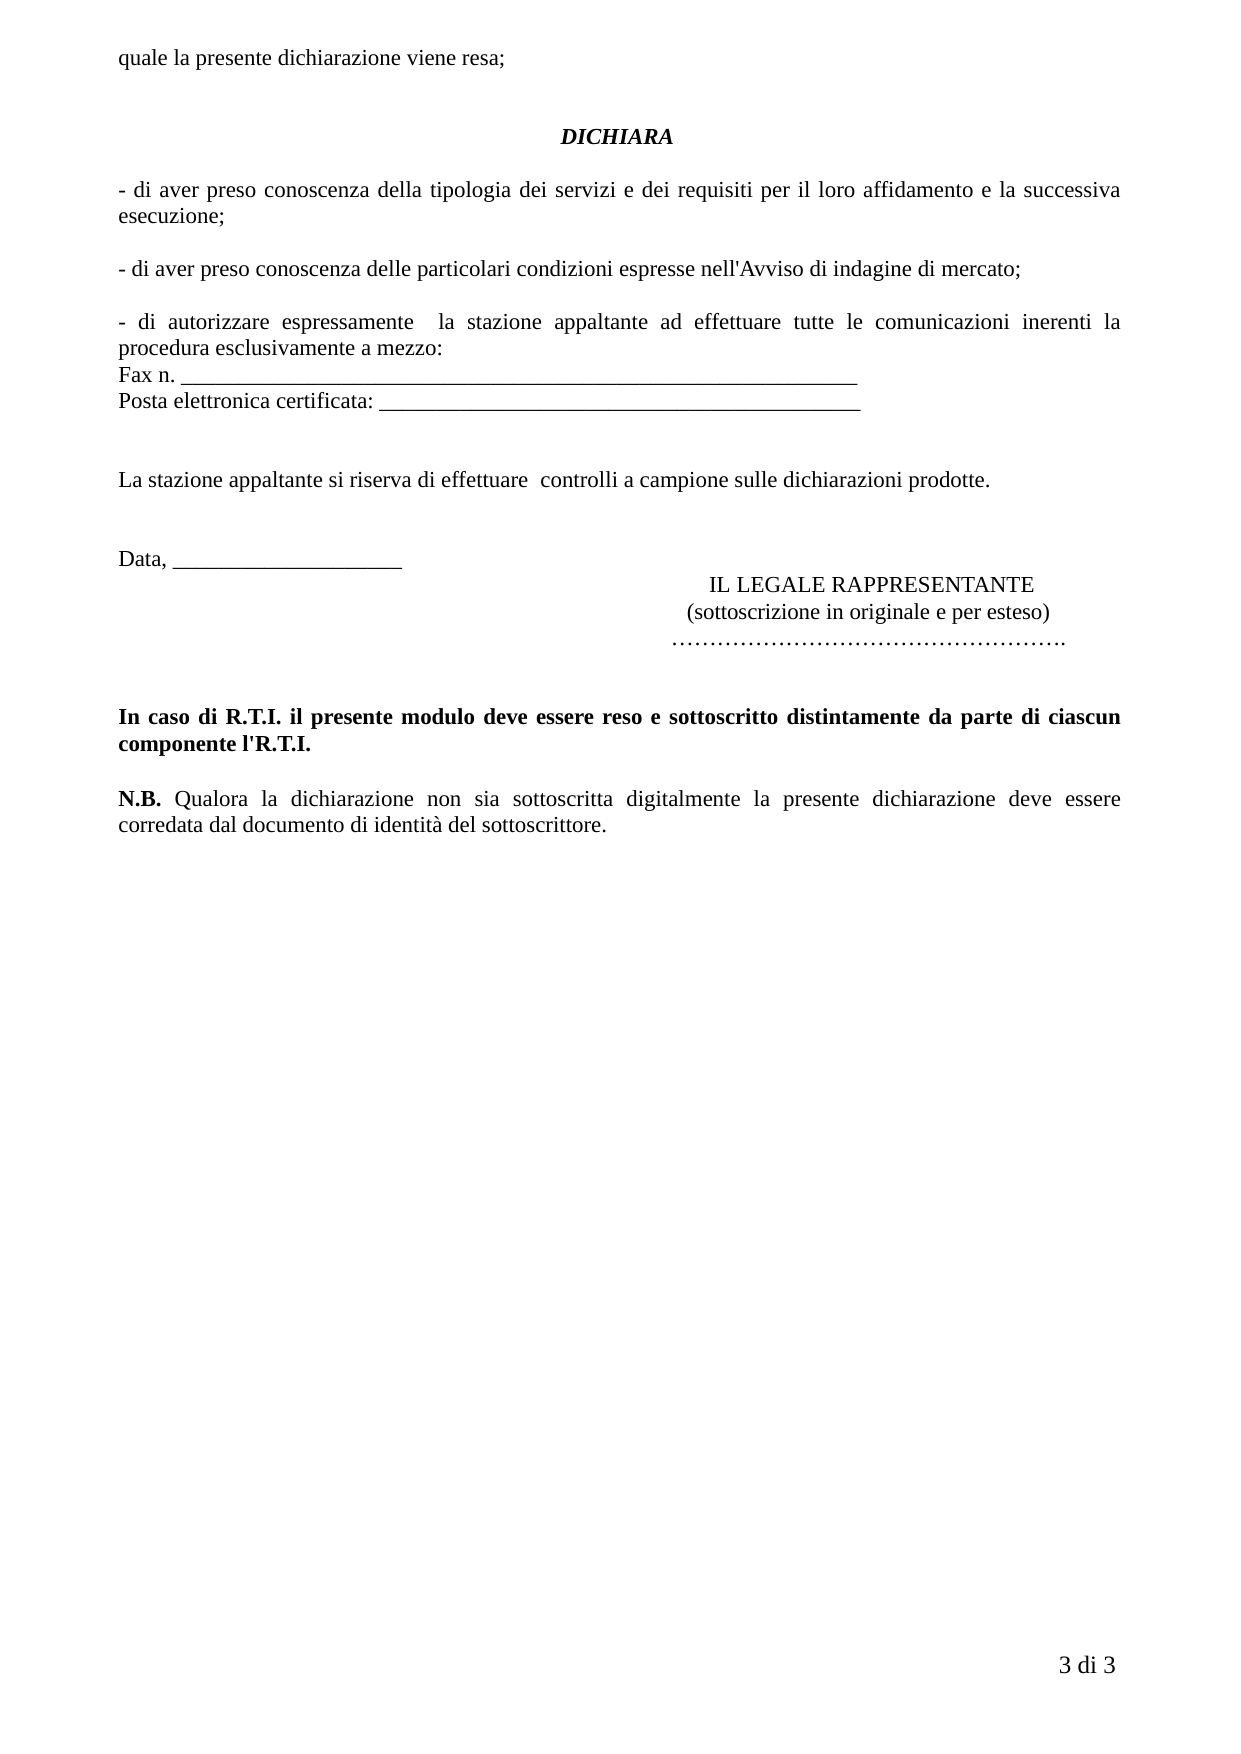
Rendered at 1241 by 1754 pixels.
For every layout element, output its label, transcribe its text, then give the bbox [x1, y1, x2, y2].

text N.B. Qualora la dichiarazione non sia sottoscritta digitalmente la presente dichiarazione deve essere corredata dal documento di identità del sottoscrittore. [118, 785, 1122, 838]
text - di autorizzare espressamente la stazione appaltante ad effettuare tutte le comunicazioni inerenti la procedura esclusivamente a mezzo: [118, 308, 1122, 361]
text - di aver preso conoscenza delle particolari condizioni espresse nell'Avviso di indagine di mercato; [118, 255, 1122, 282]
text In caso di R.T.I. il presente modulo deve essere reso e sottoscritto distintamente da parte di ciascun componente l'R.T.I. [118, 703, 1122, 756]
text IL LEGALE RAPPRESENTANTE [118, 571, 1122, 598]
text (sottoscrizione in originale e per esteso) [118, 598, 1122, 624]
text Data, ____________________ [118, 545, 1122, 571]
text La stazione appaltante si riserva di effettuare controlli a campione sulle dichiarazioni prodotte. [118, 466, 1122, 492]
text quale la presente dichiarazione viene resa; [118, 44, 1122, 71]
text Dichiara [118, 123, 1118, 150]
text Posta elettronica certificata: __________________________________________ [118, 387, 1122, 413]
text ……………………………………………. [118, 624, 1122, 651]
text - di aver preso conoscenza della tipologia dei servizi e dei requisiti per il loro affidamento e la successiva esecuzione; [118, 176, 1122, 229]
text Fax n. ___________________________________________________________ [118, 361, 1122, 387]
